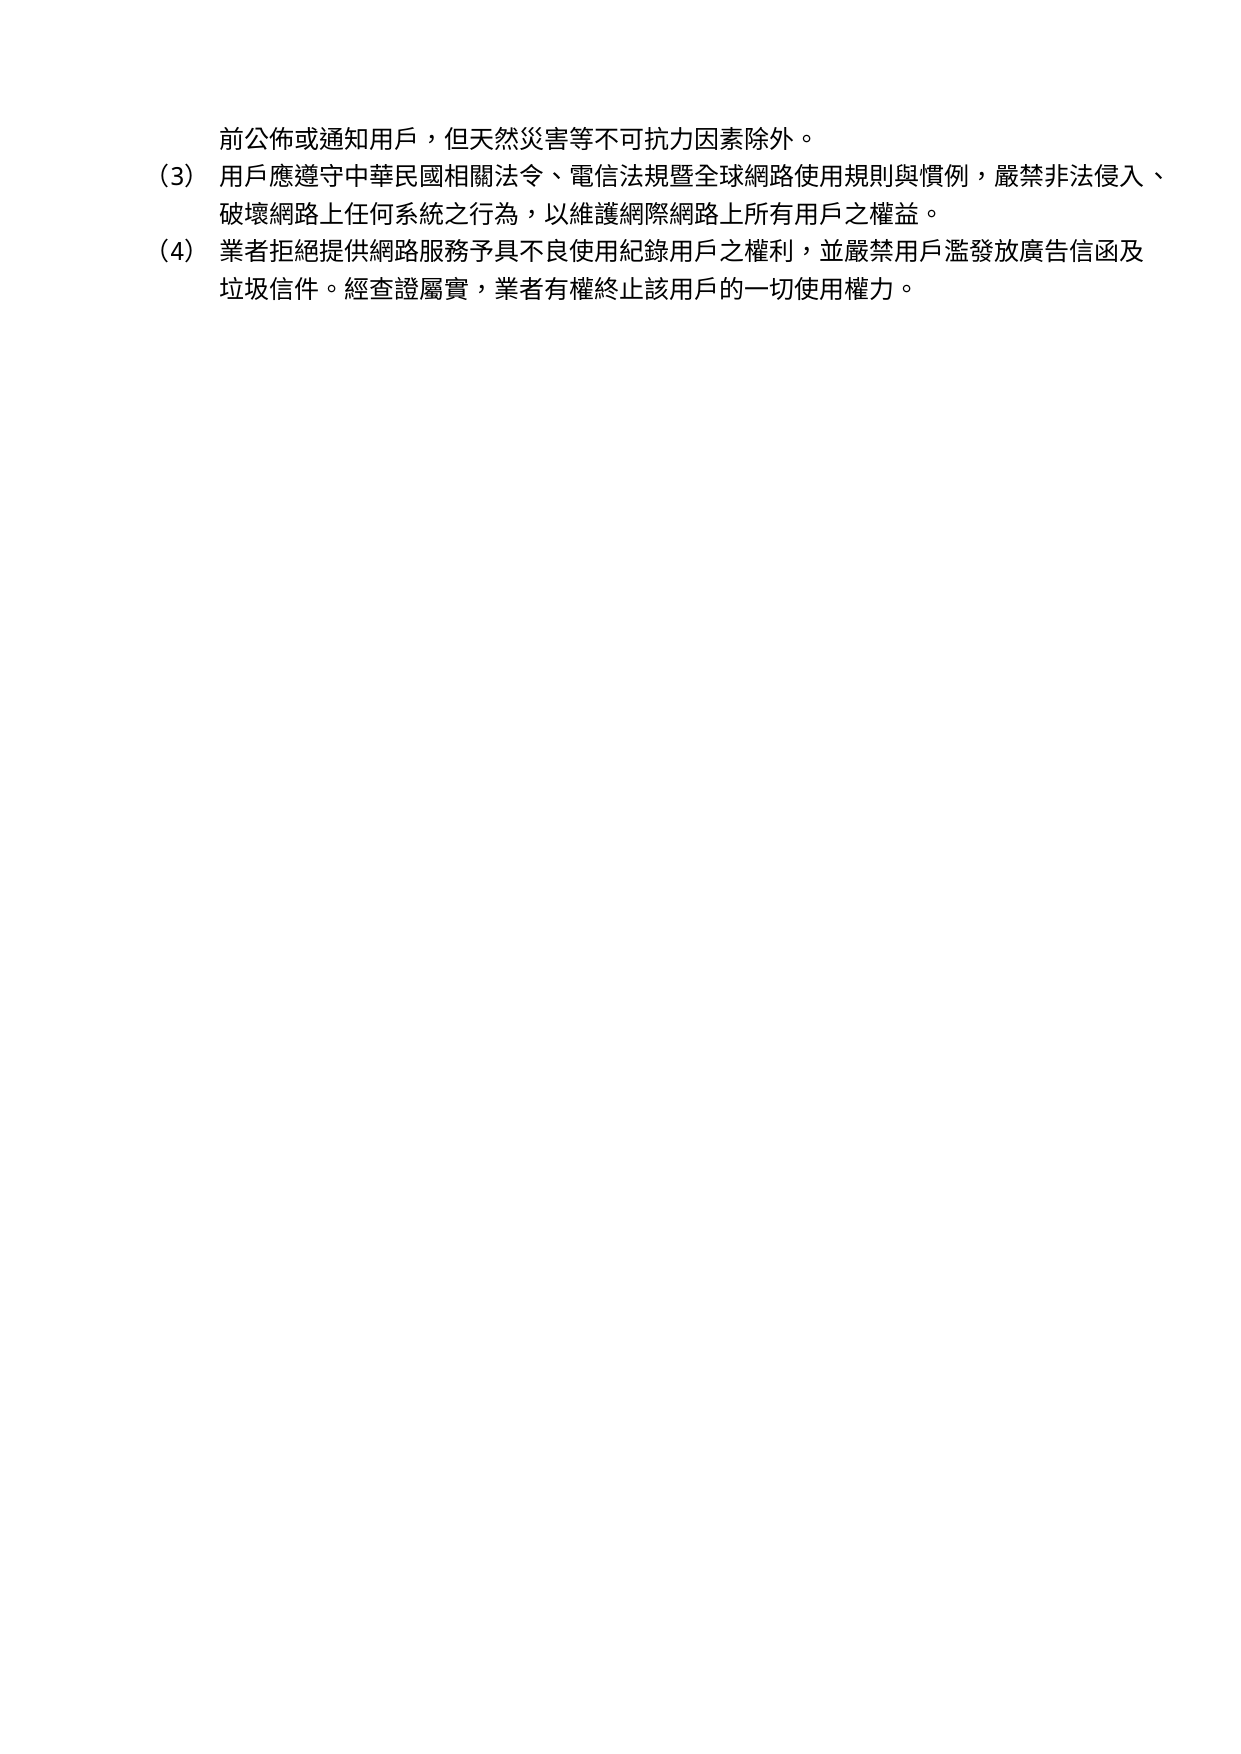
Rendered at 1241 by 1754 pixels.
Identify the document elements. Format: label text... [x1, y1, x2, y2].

list 前公佈或通知用戶，但天然災害等不可抗力因素除外。 [144, 118, 1146, 156]
list 業者拒絕提供網路服務予具不良使用紀錄用戶之權利，並嚴禁用戶濫發放廣告信函及垃圾信件。經查證屬實，業者有權終止該用戶的一切使用權力。 [144, 231, 1146, 306]
list 用戶應遵守中華民國相關法令、電信法規暨全球網路使用規則與慣例，嚴禁非法侵入、破壞網路上任何系統之行為，以維護網際網路上所有用戶之權益。 [144, 156, 1146, 231]
